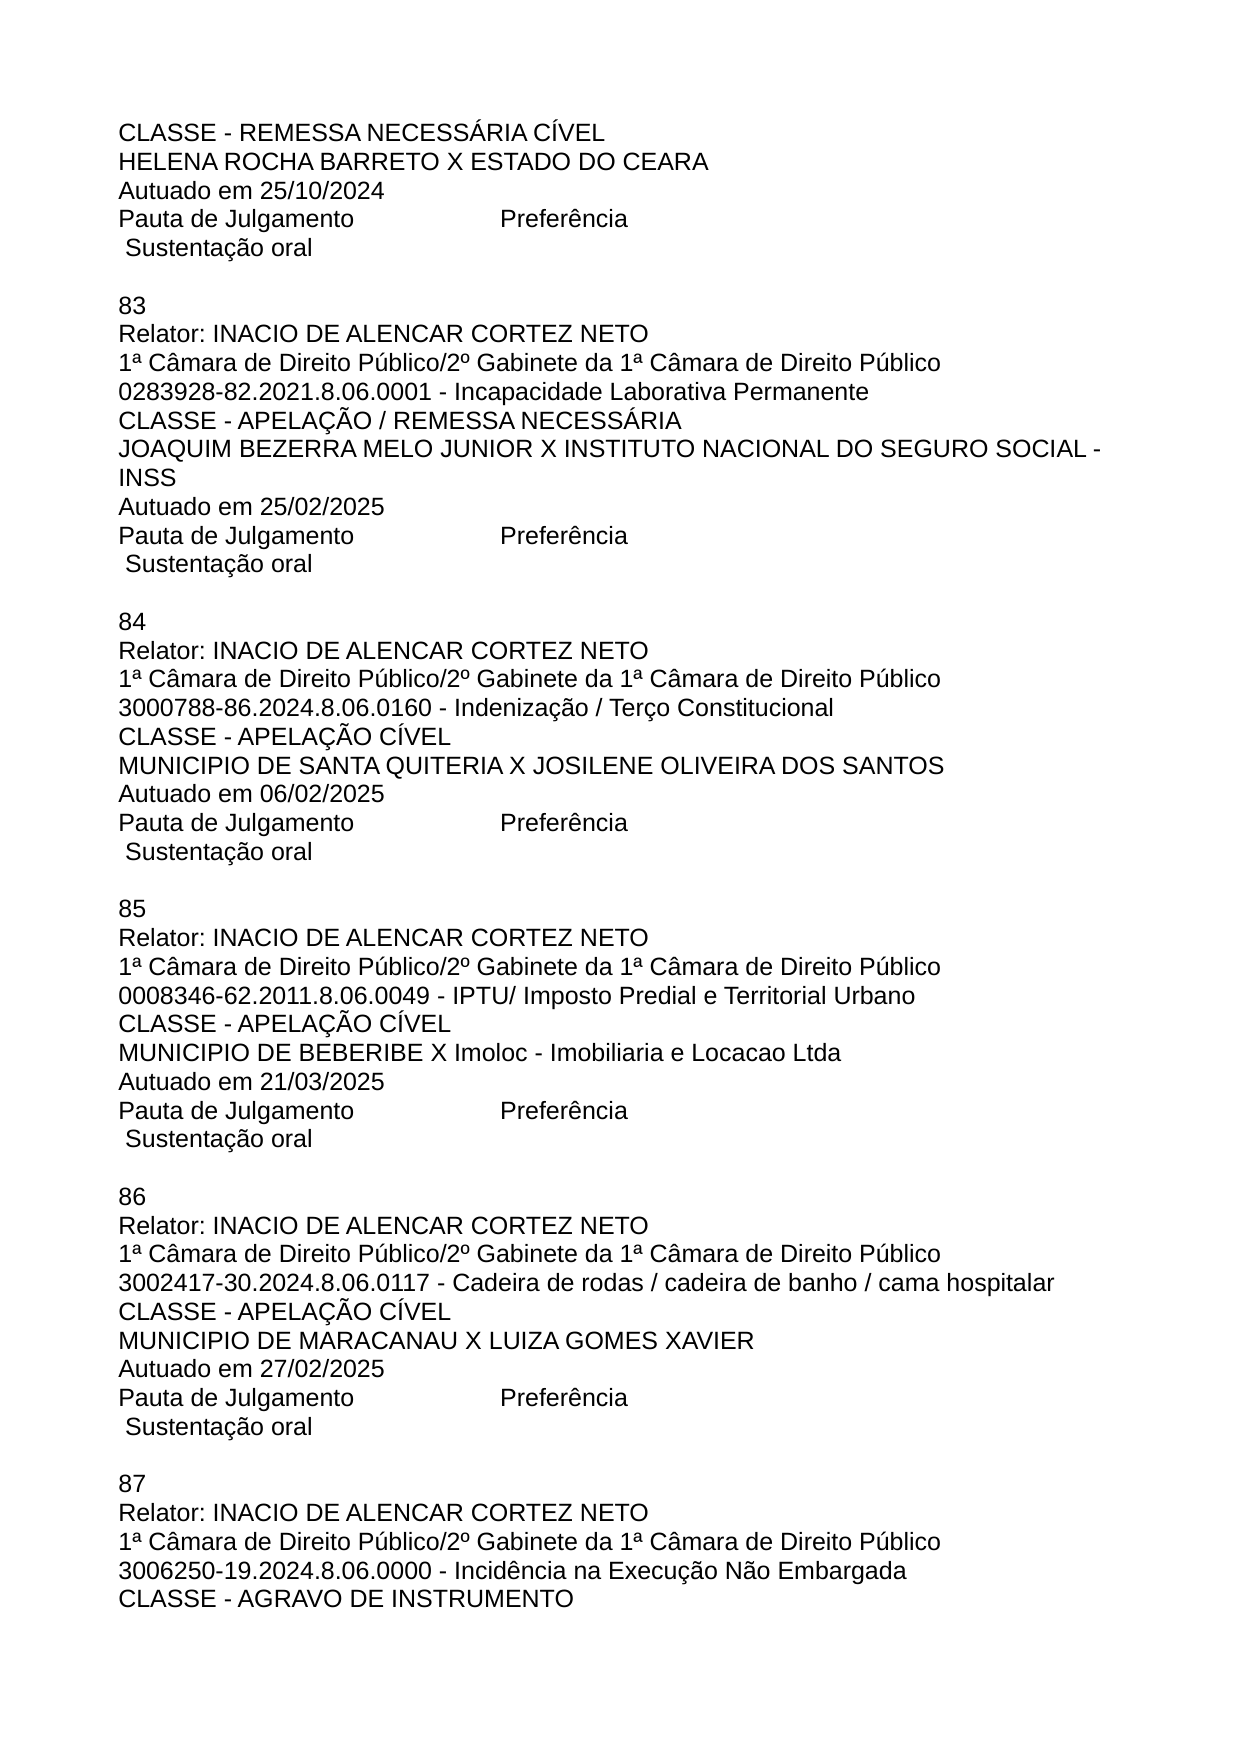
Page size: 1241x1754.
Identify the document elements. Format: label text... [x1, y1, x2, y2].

text HELENA ROCHA BARRETO X ESTADO DO CEARA [118, 147, 1122, 176]
text Pauta de Julgamento Preferência [118, 808, 1122, 837]
text 84 [118, 607, 1122, 636]
text JOAQUIM BEZERRA MELO JUNIOR X INSTITUTO NACIONAL DO SEGURO SOCIAL - INSS [118, 434, 1122, 492]
text Sustentação oral [118, 1124, 1122, 1153]
text Pauta de Julgamento Preferência [118, 204, 1122, 233]
text 1ª Câmara de Direito Público/2º Gabinete da 1ª Câmara de Direito Público [118, 348, 1122, 377]
text Sustentação oral [118, 549, 1122, 578]
text 85 [118, 894, 1122, 923]
text 3002417-30.2024.8.06.0117 - Cadeira de rodas / cadeira de banho / cama hospitalar [118, 1268, 1122, 1297]
text Relator: INACIO DE ALENCAR CORTEZ NETO [118, 1498, 1122, 1527]
text 1ª Câmara de Direito Público/2º Gabinete da 1ª Câmara de Direito Público [118, 1527, 1122, 1556]
text Pauta de Julgamento Preferência [118, 521, 1122, 549]
text Sustentação oral [118, 233, 1122, 262]
text Autuado em 25/10/2024 [118, 176, 1122, 204]
text Pauta de Julgamento Preferência [118, 1096, 1122, 1124]
text CLASSE - APELAÇÃO CÍVEL [118, 722, 1122, 751]
text Sustentação oral [118, 837, 1122, 866]
text Relator: INACIO DE ALENCAR CORTEZ NETO [118, 636, 1122, 664]
text CLASSE - APELAÇÃO / REMESSA NECESSÁRIA [118, 406, 1122, 434]
text 0008346-62.2011.8.06.0049 - IPTU/ Imposto Predial e Territorial Urbano [118, 981, 1122, 1009]
text CLASSE - APELAÇÃO CÍVEL [118, 1297, 1122, 1326]
text 86 [118, 1182, 1122, 1211]
text Autuado em 27/02/2025 [118, 1354, 1122, 1383]
text MUNICIPIO DE MARACANAU X LUIZA GOMES XAVIER [118, 1326, 1122, 1354]
text Relator: INACIO DE ALENCAR CORTEZ NETO [118, 319, 1122, 348]
text 83 [118, 291, 1122, 319]
text Autuado em 21/03/2025 [118, 1067, 1122, 1096]
text Relator: INACIO DE ALENCAR CORTEZ NETO [118, 923, 1122, 952]
text MUNICIPIO DE SANTA QUITERIA X JOSILENE OLIVEIRA DOS SANTOS [118, 751, 1122, 779]
text Pauta de Julgamento Preferência [118, 1383, 1122, 1412]
text Autuado em 06/02/2025 [118, 779, 1122, 808]
text 0283928-82.2021.8.06.0001 - Incapacidade Laborativa Permanente [118, 377, 1122, 406]
text 1ª Câmara de Direito Público/2º Gabinete da 1ª Câmara de Direito Público [118, 952, 1122, 981]
text Relator: INACIO DE ALENCAR CORTEZ NETO [118, 1211, 1122, 1239]
text Autuado em 25/02/2025 [118, 492, 1122, 521]
text MUNICIPIO DE BEBERIBE X Imoloc - Imobiliaria e Locacao Ltda [118, 1038, 1122, 1067]
text 87 [118, 1469, 1122, 1498]
text CLASSE - AGRAVO DE INSTRUMENTO [118, 1584, 1122, 1613]
text CLASSE - REMESSA NECESSÁRIA CÍVEL [118, 118, 1122, 147]
text 1ª Câmara de Direito Público/2º Gabinete da 1ª Câmara de Direito Público [118, 664, 1122, 693]
text 3006250-19.2024.8.06.0000 - Incidência na Execução Não Embargada [118, 1556, 1122, 1584]
text Sustentação oral [118, 1412, 1122, 1441]
text 3000788-86.2024.8.06.0160 - Indenização / Terço Constitucional [118, 693, 1122, 722]
text 1ª Câmara de Direito Público/2º Gabinete da 1ª Câmara de Direito Público [118, 1239, 1122, 1268]
text CLASSE - APELAÇÃO CÍVEL [118, 1009, 1122, 1038]
